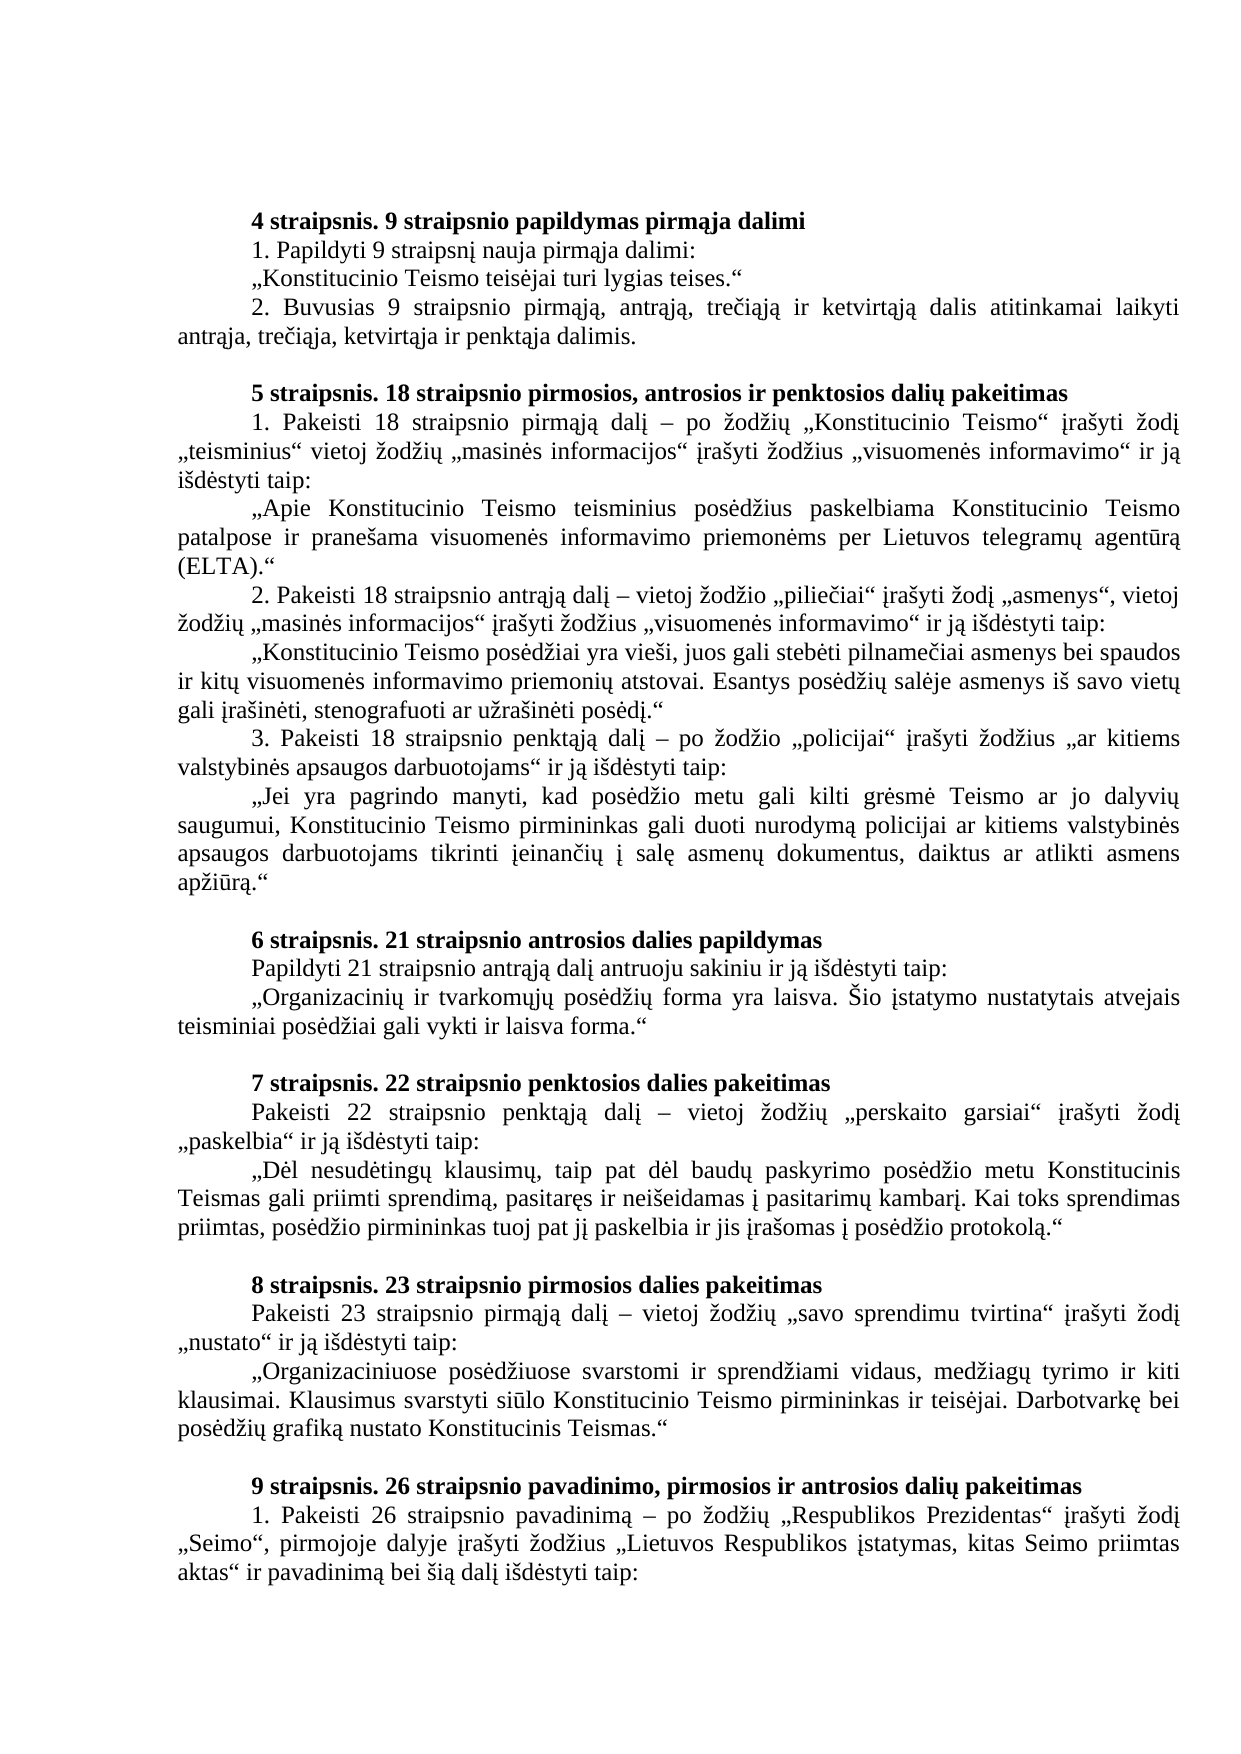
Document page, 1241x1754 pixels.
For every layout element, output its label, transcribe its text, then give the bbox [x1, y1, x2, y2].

text 7 straipsnis. 22 straipsnio penktosios dalies pakeitimas [177, 1068, 1181, 1097]
text 1. Papildyti 9 straipsnį nauja pirmąja dalimi: [177, 235, 1181, 263]
text 6 straipsnis. 21 straipsnio antrosios dalies papildymas [177, 925, 1181, 953]
text 1. Pakeisti 26 straipsnio pavadinimą – po žodžių „Respublikos Prezidentas“ įrašyti žodį „Seimo“, pirmojoje dalyje įrašyti žodžius „Lietuvos Respublikos įstatymas, kitas Seimo priimtas aktas“ ir pavadinimą bei šią dalį išdėstyti taip: [177, 1500, 1181, 1586]
text 4 straipsnis. 9 straipsnio papildymas pirmąja dalimi [177, 206, 1181, 235]
text 3. Pakeisti 18 straipsnio penktąją dalį – po žodžio „policijai“ įrašyti žodžius „ar kitiems valstybinės apsaugos darbuotojams“ ir ją išdėstyti taip: [177, 723, 1181, 781]
text 9 straipsnis. 26 straipsnio pavadinimo, pirmosios ir antrosios dalių pakeitimas [177, 1471, 1181, 1500]
text 8 straipsnis. 23 straipsnio pirmosios dalies pakeitimas [177, 1270, 1181, 1298]
text „Organizacinių ir tvarkomųjų posėdžių forma yra laisva. Šio įstatymo nustatytais atvejais teisminiai posėdžiai gali vykti ir laisva forma.“ [177, 982, 1181, 1040]
text „Apie Konstitucinio Teismo teisminius posėdžius paskelbiama Konstitucinio Teismo patalpose ir pranešama visuomenės informavimo priemonėms per Lietuvos telegramų agentūrą (ELTA).“ [177, 493, 1181, 580]
text Papildyti 21 straipsnio antrąją dalį antruoju sakiniu ir ją išdėstyti taip: [177, 953, 1181, 982]
text Pakeisti 23 straipsnio pirmąją dalį – vietoj žodžių „savo sprendimu tvirtina“ įrašyti žodį „nustato“ ir ją išdėstyti taip: [177, 1298, 1181, 1356]
text 2. Pakeisti 18 straipsnio antrąją dalį – vietoj žodžio „piliečiai“ įrašyti žodį „asmenys“, vietoj žodžių „masinės informacijos“ įrašyti žodžius „visuomenės informavimo“ ir ją išdėstyti taip: [177, 580, 1181, 637]
text „Organizaciniuose posėdžiuose svarstomi ir sprendžiami vidaus, medžiagų tyrimo ir kiti klausimai. Klausimus svarstyti siūlo Konstitucinio Teismo pirmininkas ir teisėjai. Darbotvarkę bei posėdžių grafiką nustato Konstitucinis Teismas.“ [177, 1356, 1181, 1442]
text Pakeisti 22 straipsnio penktąją dalį – vietoj žodžių „perskaito garsiai“ įrašyti žodį „paskelbia“ ir ją išdėstyti taip: [177, 1097, 1181, 1155]
text „Jei yra pagrindo manyti, kad posėdžio metu gali kilti grėsmė Teismo ar jo dalyvių saugumui, Konstitucinio Teismo pirmininkas gali duoti nurodymą policijai ar kitiems valstybinės apsaugos darbuotojams tikrinti įeinančių į salę asmenų dokumentus, daiktus ar atlikti asmens apžiūrą.“ [177, 781, 1181, 896]
text „Dėl nesudėtingų klausimų, taip pat dėl baudų paskyrimo posėdžio metu Konstitucinis Teismas gali priimti sprendimą, pasitaręs ir neišeidamas į pasitarimų kambarį. Kai toks sprendimas priimtas, posėdžio pirmininkas tuoj pat jį paskelbia ir jis įrašomas į posėdžio protokolą.“ [177, 1155, 1181, 1241]
text 1. Pakeisti 18 straipsnio pirmąją dalį – po žodžių „Konstitucinio Teismo“ įrašyti žodį „teisminius“ vietoj žodžių „masinės informacijos“ įrašyti žodžius „visuomenės informavimo“ ir ją išdėstyti taip: [177, 407, 1181, 493]
text 5 straipsnis. 18 straipsnio pirmosios, antrosios ir penktosios dalių pakeitimas [177, 378, 1181, 407]
text „Konstitucinio Teismo posėdžiai yra vieši, juos gali stebėti pilnamečiai asmenys bei spaudos ir kitų visuomenės informavimo priemonių atstovai. Esantys posėdžių salėje asmenys iš savo vietų gali įrašinėti, stenografuoti ar užrašinėti posėdį.“ [177, 637, 1181, 723]
text „Konstitucinio Teismo teisėjai turi lygias teises.“ [177, 263, 1181, 292]
text 2. Buvusias 9 straipsnio pirmąją, antrąją, trečiąją ir ketvirtąją dalis atitinkamai laikyti antrąja, trečiąja, ketvirtąja ir penktąja dalimis. [177, 292, 1181, 350]
